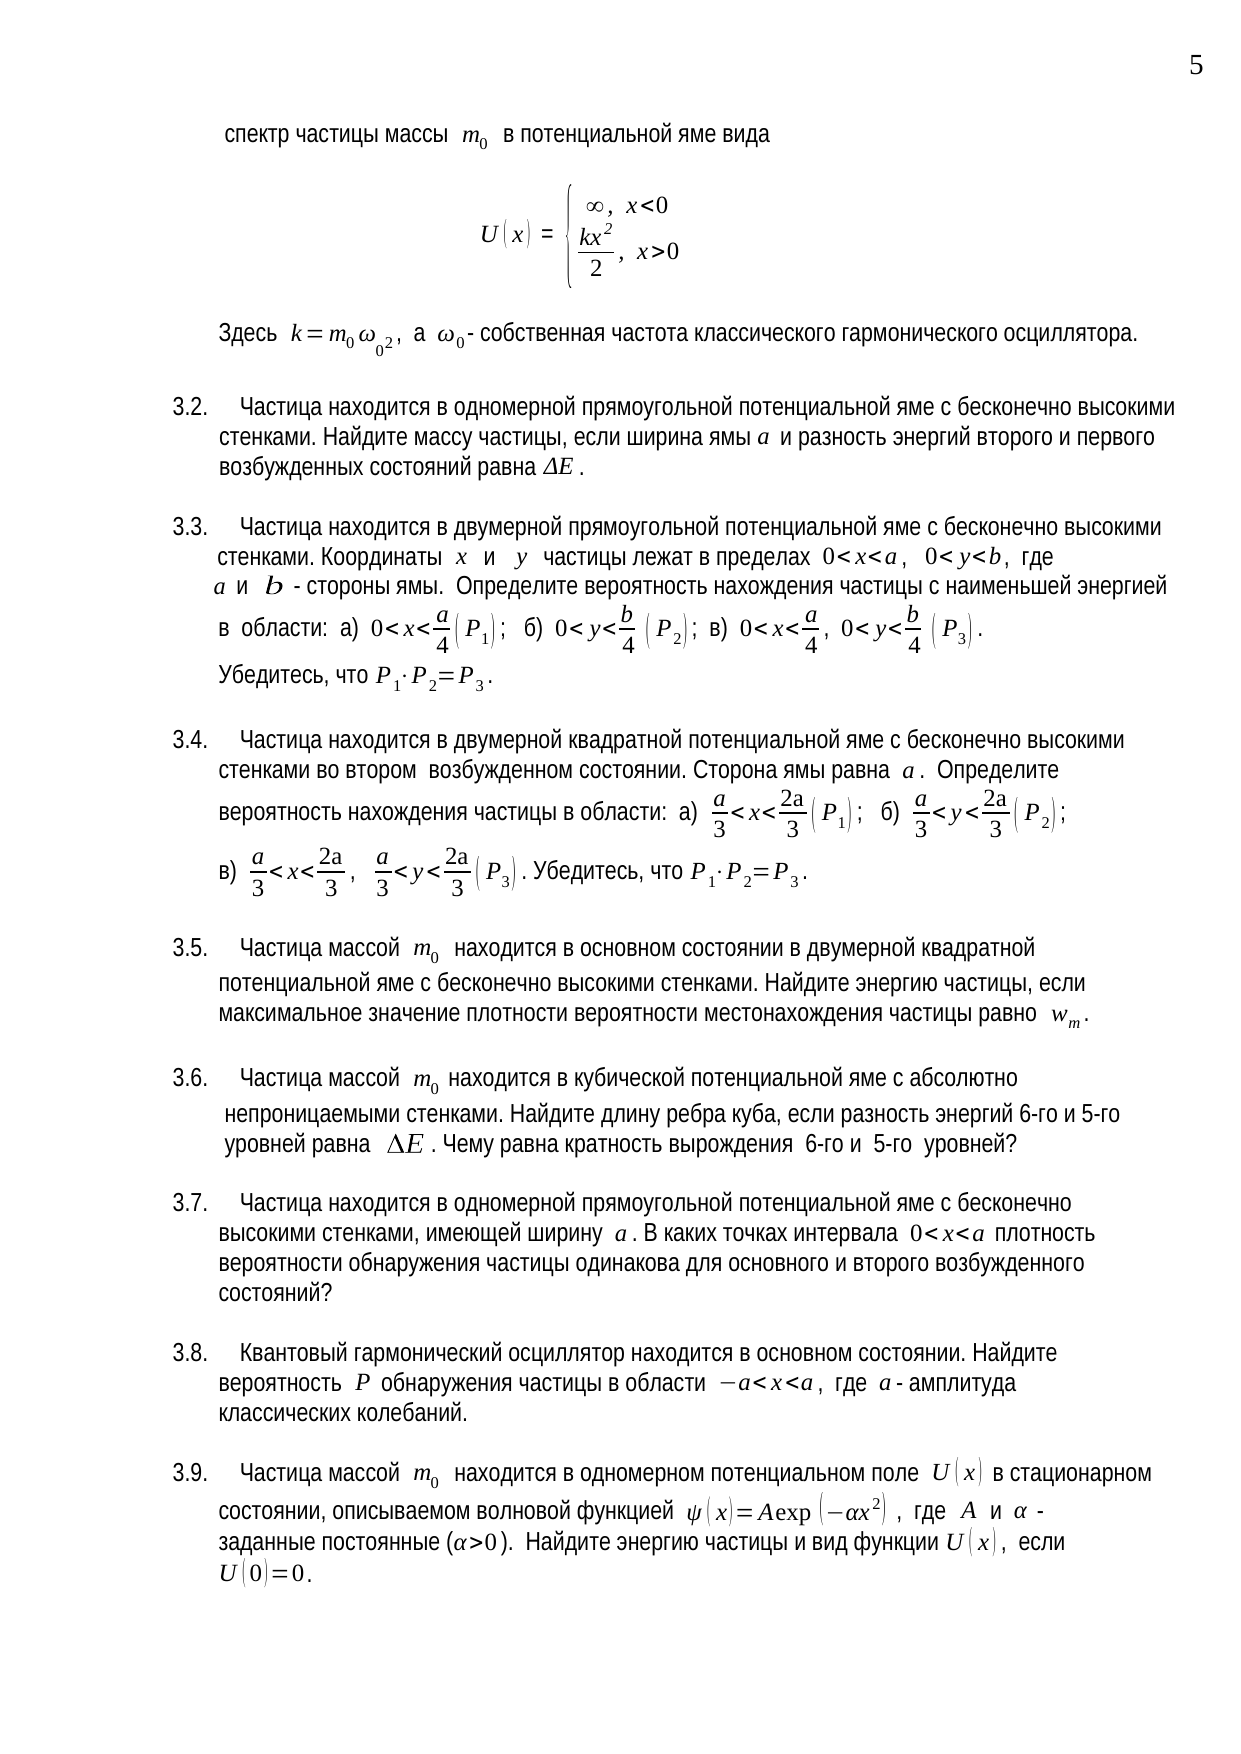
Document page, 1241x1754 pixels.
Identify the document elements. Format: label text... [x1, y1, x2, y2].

text непроницаемыми стенками. Найдите длину ребра куба, если разность энергий 6-го и 5-го [189, 1098, 1181, 1128]
text . [189, 1558, 1181, 1589]
text вероятность обнаружения частицы в области , где - амплитуда [189, 1367, 1181, 1397]
text состоянии, описываемом волновой функцией , где и - [189, 1492, 1181, 1526]
text уровней равна . Чему равна кратность вырождения 6-го и 5-го уровней? [189, 1128, 1181, 1158]
list Квантовый гармонический осциллятор находится в основном состоянии. Найдите [172, 1337, 1181, 1367]
list Частица массой находится в кубической потенциальной яме с абсолютно [172, 1062, 1181, 1098]
text стенками во втором возбужденном состоянии. Сторона ямы равна . Определите [189, 754, 1181, 784]
text максимальное значение плотности вероятности местонахождения частицы равно . [189, 997, 1181, 1033]
text стенками. Найдите массу частицы, если ширина ямы и разность энергий второго и первого [201, 421, 1181, 451]
text в области: а) ; б) ; в) , . [212, 600, 1181, 659]
text возбужденных состояний равна . [201, 451, 1181, 481]
text состояний? [189, 1277, 1181, 1307]
text классических колебаний. [189, 1397, 1181, 1427]
text заданные постоянные (). Найдите энергию частицы и вид функции , если [189, 1526, 1181, 1558]
list Частица массой находится в одномерном потенциальном поле в стационарном [172, 1457, 1181, 1492]
list Частица находится в одномерной прямоугольной потенциальной яме с бесконечно высокими [172, 391, 1181, 421]
text Здесь , а - собственная частота классического гармонического осциллятора. [189, 317, 1181, 361]
list Частица находится в одномерной прямоугольной потенциальной яме с бесконечно [172, 1187, 1181, 1217]
text = [189, 183, 1181, 287]
text и - стороны ямы. Определите вероятность нахождения частицы с наименьшей энергией [89, 570, 1181, 600]
text Убедитесь, что . [212, 659, 1181, 694]
text стенками. Координаты и частицы лежат в пределах , , где [164, 541, 1181, 570]
text вероятность нахождения частицы в области: а) ; б) ; [189, 784, 1181, 843]
text потенциальной яме с бесконечно высокими стенками. Найдите энергию частицы, если [189, 967, 1181, 997]
text в) , . Убедитесь, что . [189, 843, 1181, 902]
list Частица массой находится в основном состоянии в двумерной квадратной [172, 932, 1181, 967]
text высокими стенками, имеющей ширину . В каких точках интервала плотность [189, 1217, 1181, 1247]
list Частица находится в двумерной квадратной потенциальной яме с бесконечно высокими [172, 724, 1181, 754]
text спектр частицы массы в потенциальной яме вида [189, 118, 1181, 153]
list Частица находится в двумерной прямоугольной потенциальной яме с бесконечно высокими [172, 511, 1181, 541]
text вероятности обнаружения частицы одинакова для основного и второго возбужденного [189, 1247, 1181, 1277]
